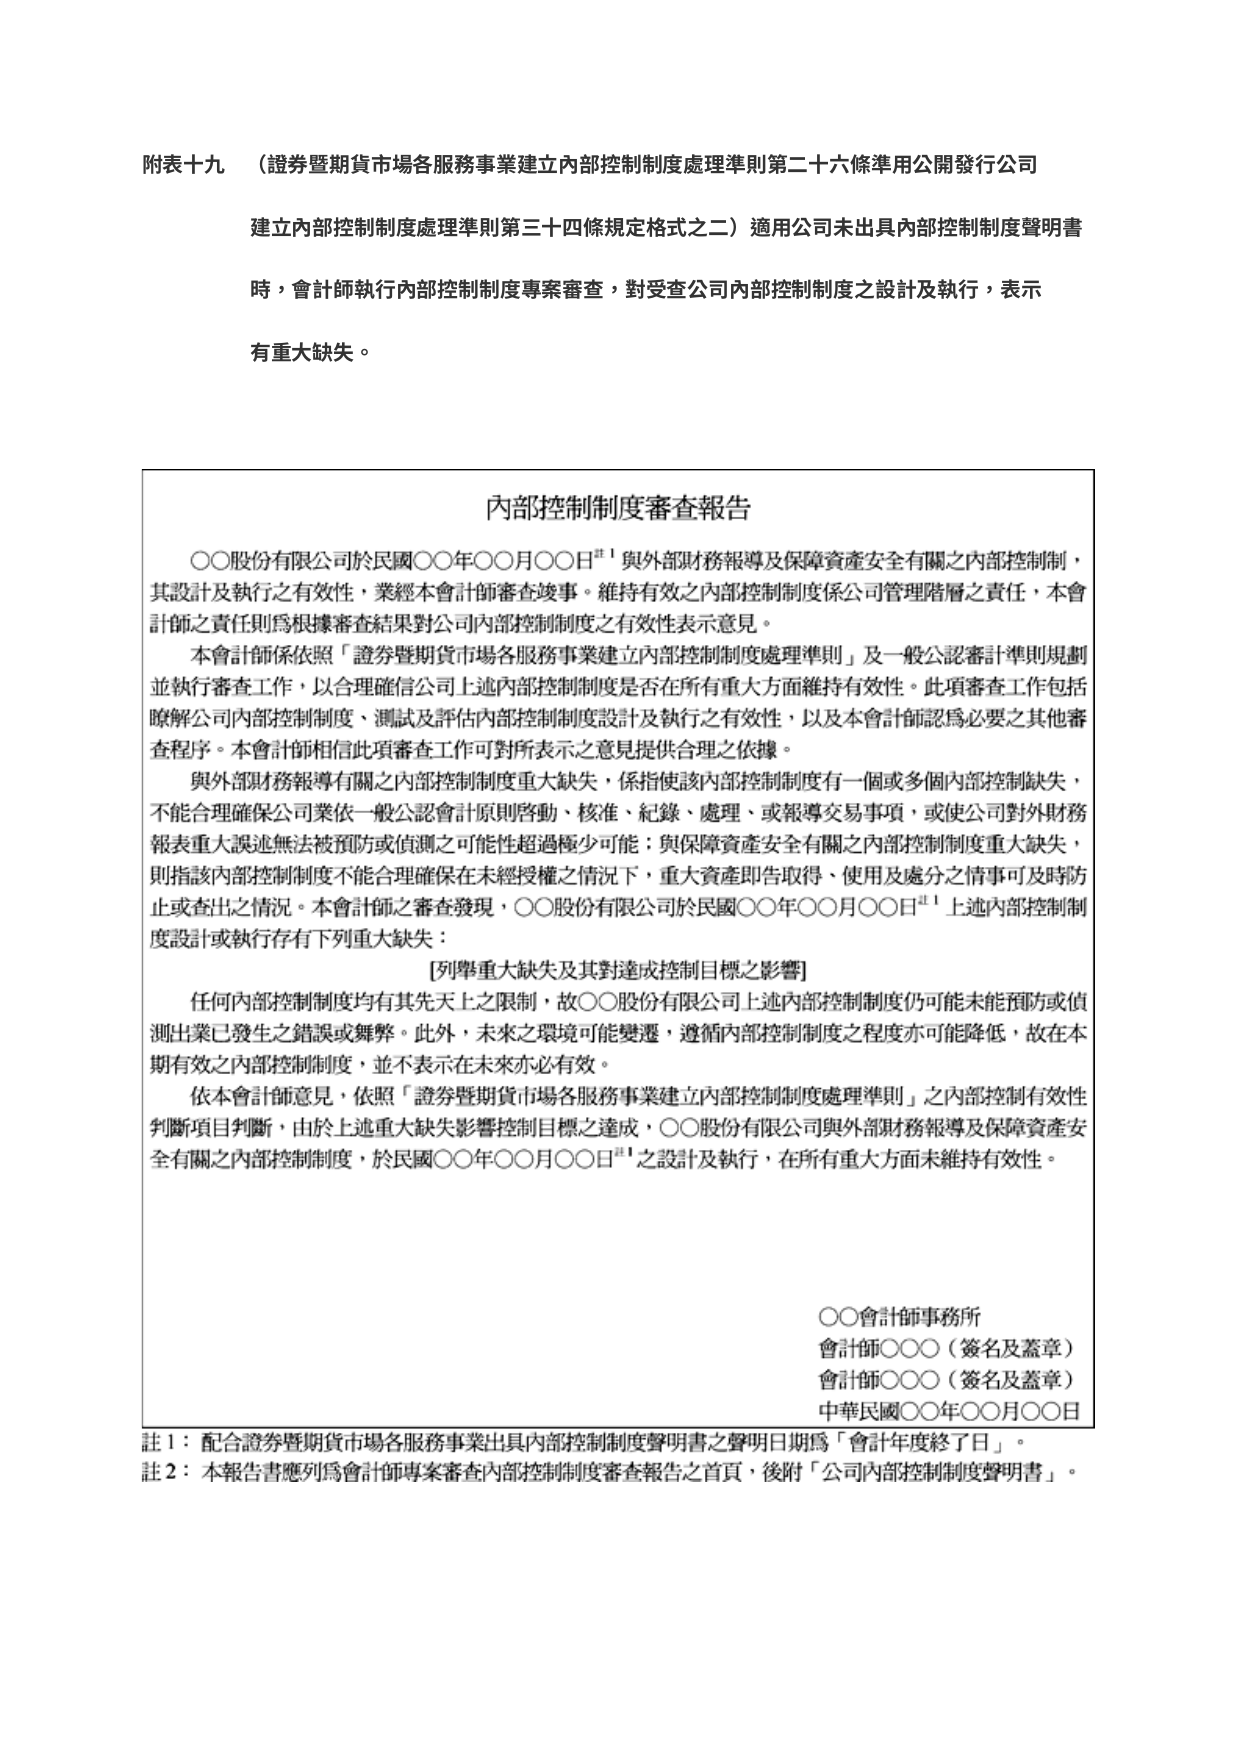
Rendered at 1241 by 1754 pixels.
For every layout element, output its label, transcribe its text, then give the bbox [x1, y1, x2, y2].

text 附表十九 （證券暨期貨市場各服務事業建立內部控制制度處理準則第二十六條準用公開發行公司 建立內部控制制度處理準則第三十四條規定格式之二）適用公司未出具內部控制制度聲明書 時，會計師執行內部控制制度專案審查，對受查公司內部控制制度之設計及執行，表示 有重大缺失。 [142, 122, 1098, 372]
